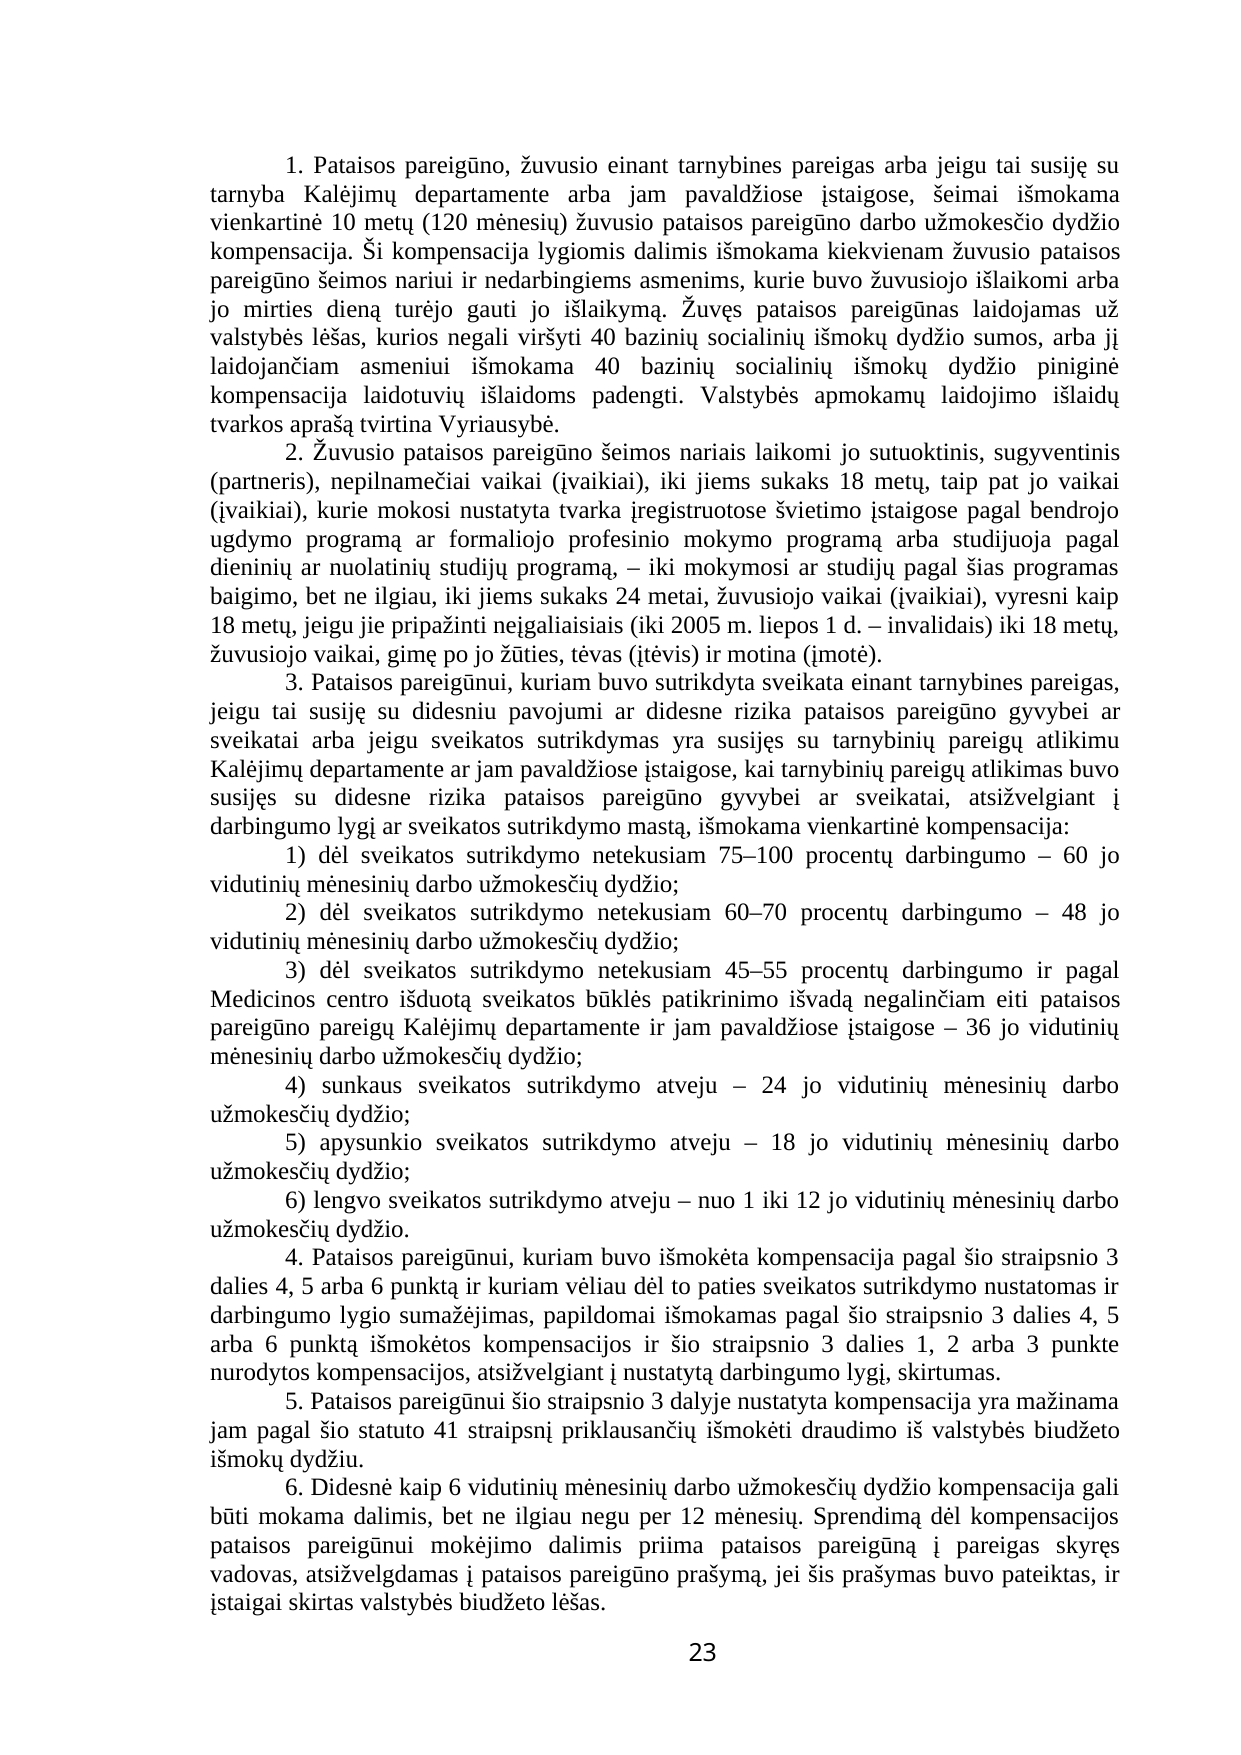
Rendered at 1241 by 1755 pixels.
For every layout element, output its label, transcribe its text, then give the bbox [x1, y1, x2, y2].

text 4. Pataisos pareigūnui, kuriam buvo išmokėta kompensacija pagal šio straipsnio 3 dalies 4, 5 arba 6 punktą ir kuriam vėliau dėl to paties sveikatos sutrikdymo nustatomas ir darbingumo lygio sumažėjimas, papildomai išmokamas pagal šio straipsnio 3 dalies 4, 5 arba 6 punktą išmokėtos kompensacijos ir šio straipsnio 3 dalies 1, 2 arba 3 punkte nurodytos kompensacijos, atsižvelgiant į nustatytą darbingumo lygį, skirtumas. [210, 1242, 1120, 1386]
text 2) dėl sveikatos sutrikdymo netekusiam 60–70 procentų darbingumo – 48 jo vidutinių mėnesinių darbo užmokesčių dydžio; [210, 897, 1120, 955]
text 1) dėl sveikatos sutrikdymo netekusiam 75–100 procentų darbingumo – 60 jo vidutinių mėnesinių darbo užmokesčių dydžio; [210, 840, 1120, 897]
text 3. Pataisos pareigūnui, kuriam buvo sutrikdyta sveikata einant tarnybines pareigas, jeigu tai susiję su didesniu pavojumi ar didesne rizika pataisos pareigūno gyvybei ar sveikatai arba jeigu sveikatos sutrikdymas yra susijęs su tarnybinių pareigų atlikimu Kalėjimų departamente ar jam pavaldžiose įstaigose, kai tarnybinių pareigų atlikimas buvo susijęs su didesne rizika pataisos pareigūno gyvybei ar sveikatai, atsižvelgiant į darbingumo lygį ar sveikatos sutrikdymo mastą, išmokama vienkartinė kompensacija: [210, 667, 1120, 840]
text 4) sunkaus sveikatos sutrikdymo atveju – 24 jo vidutinių mėnesinių darbo užmokesčių dydžio; [210, 1070, 1120, 1127]
text 5. Pataisos pareigūnui šio straipsnio 3 dalyje nustatyta kompensacija yra mažinama jam pagal šio statuto 41 straipsnį priklausančių išmokėti draudimo iš valstybės biudžeto išmokų dydžiu. [210, 1386, 1120, 1472]
text 6. Didesnė kaip 6 vidutinių mėnesinių darbo užmokesčių dydžio kompensacija gali būti mokama dalimis, bet ne ilgiau negu per 12 mėnesių. Sprendimą dėl kompensacijos pataisos pareigūnui mokėjimo dalimis priima pataisos pareigūną į pareigas skyręs vadovas, atsižvelgdamas į pataisos pareigūno prašymą, jei šis prašymas buvo pateiktas, ir įstaigai skirtas valstybės biudžeto lėšas. [210, 1472, 1120, 1616]
text 3) dėl sveikatos sutrikdymo netekusiam 45–55 procentų darbingumo ir pagal Medicinos centro išduotą sveikatos būklės patikrinimo išvadą negalinčiam eiti pataisos pareigūno pareigų Kalėjimų departamente ir jam pavaldžiose įstaigose – 36 jo vidutinių mėnesinių darbo užmokesčių dydžio; [210, 955, 1120, 1070]
text 6) lengvo sveikatos sutrikdymo atveju – nuo 1 iki 12 jo vidutinių mėnesinių darbo užmokesčių dydžio. [210, 1185, 1120, 1242]
text 1. Pataisos pareigūno, žuvusio einant tarnybines pareigas arba jeigu tai susiję su tarnyba Kalėjimų departamente arba jam pavaldžiose įstaigose, šeimai išmokama vienkartinė 10 metų (120 mėnesių) žuvusio pataisos pareigūno darbo užmokesčio dydžio kompensacija. Ši kompensacija lygiomis dalimis išmokama kiekvienam žuvusio pataisos pareigūno šeimos nariui ir nedarbingiems asmenims, kurie buvo žuvusiojo išlaikomi arba jo mirties dieną turėjo gauti jo išlaikymą. Žuvęs pataisos pareigūnas laidojamas už valstybės lėšas, kurios negali viršyti 40 bazinių socialinių išmokų dydžio sumos, arba jį laidojančiam asmeniui išmokama 40 bazinių socialinių išmokų dydžio piniginė kompensacija laidotuvių išlaidoms padengti. Valstybės apmokamų laidojimo išlaidų tvarkos aprašą tvirtina Vyriausybė. [210, 150, 1120, 437]
text 5) apysunkio sveikatos sutrikdymo atveju – 18 jo vidutinių mėnesinių darbo užmokesčių dydžio; [210, 1127, 1120, 1185]
text 2. Žuvusio pataisos pareigūno šeimos nariais laikomi jo sutuoktinis, sugyventinis (partneris), nepilnamečiai vaikai (įvaikiai), iki jiems sukaks 18 metų, taip pat jo vaikai (įvaikiai), kurie mokosi nustatyta tvarka įregistruotose švietimo įstaigose pagal bendrojo ugdymo programą ar formaliojo profesinio mokymo programą arba studijuoja pagal dieninių ar nuolatinių studijų programą, – iki mokymosi ar studijų pagal šias programas baigimo, bet ne ilgiau, iki jiems sukaks 24 metai, žuvusiojo vaikai (įvaikiai), vyresni kaip 18 metų, jeigu jie pripažinti neįgaliaisiais (iki 2005 m. liepos 1 d. – invalidais) iki 18 metų, žuvusiojo vaikai, gimę po jo žūties, tėvas (įtėvis) ir motina (įmotė). [210, 437, 1120, 667]
